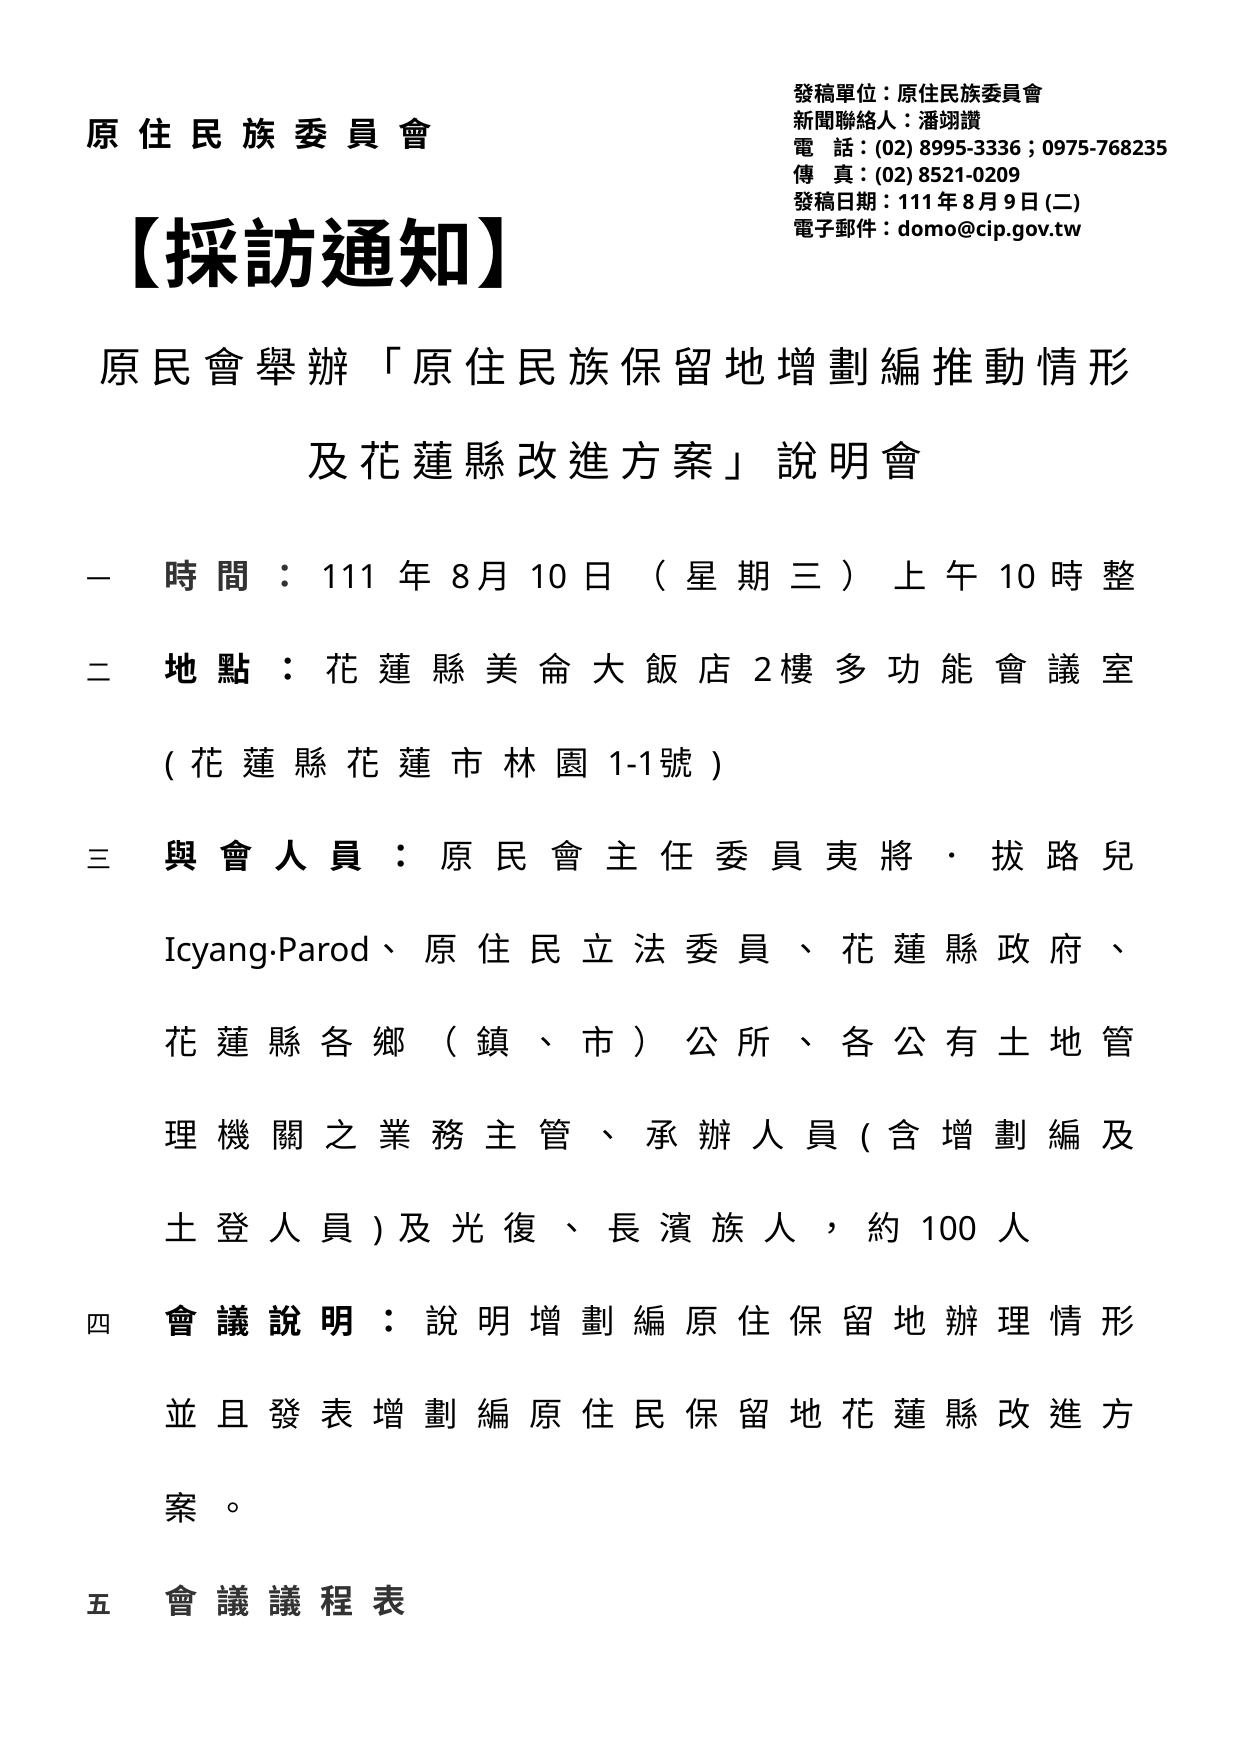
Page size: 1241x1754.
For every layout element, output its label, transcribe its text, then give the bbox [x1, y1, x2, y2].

list 地點：花蓮縣美侖大飯店2樓多功能會議室(花蓮縣花蓮市林園1-1號) [86, 621, 1154, 807]
list 會議議程表 [86, 1552, 1154, 1645]
text 電子郵件：domo@cip.gov.tw [793, 215, 1240, 242]
text 電 話：(02) 8995-3336；0975-768235 [793, 134, 1240, 161]
list 會議說明：說明增劃編原住保留地辦理情形並且發表增劃編原住民保留地花蓮縣改進方案。 [86, 1273, 1154, 1552]
text 傳 真：(02) 8521-0209 [793, 161, 1240, 188]
text 原民會舉辦「原住民族保留地增劃編推動情形及花蓮縣改進方案」說明會 [86, 318, 1154, 504]
text 發稿日期：111年8月9日 (二) [793, 188, 1240, 215]
text 【採訪通知】 [86, 178, 1154, 318]
text 原住民族委員會 [86, 85, 793, 178]
text 發稿單位：原住民族委員會 [793, 79, 1240, 107]
list 與會人員：原民會主任委員夷將．拔路兒Icyang‧Parod、原住民立法委員、花蓮縣政府、花蓮縣各鄉（鎮、市）公所、各公有土地管理機關之業務主管、承辦人員(含增劃編及土登人員)及光復、長濱族人，約100人 [86, 807, 1154, 1273]
list 時間：111年8月10日（星期三）上午10時整 [86, 528, 1154, 621]
text 新聞聯絡人：潘翊讚 [793, 107, 1240, 134]
